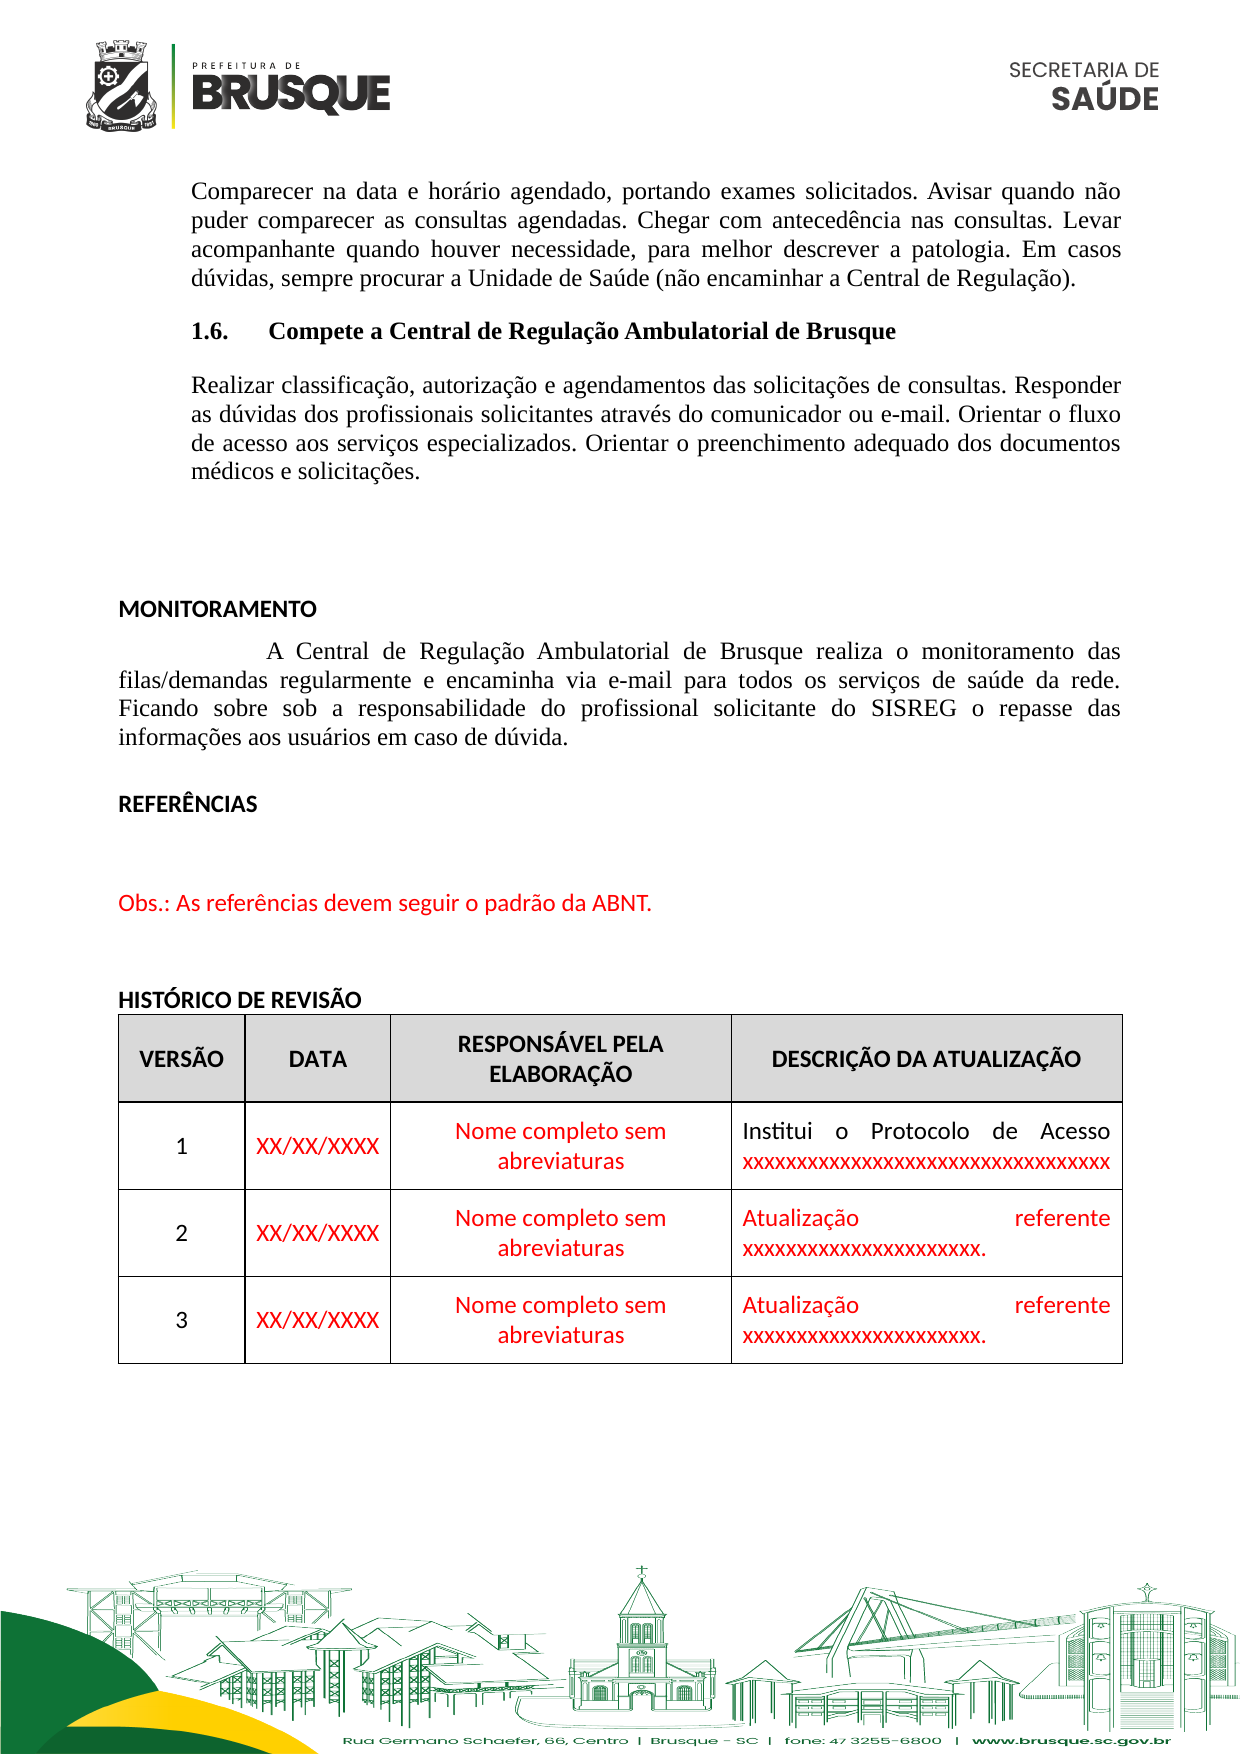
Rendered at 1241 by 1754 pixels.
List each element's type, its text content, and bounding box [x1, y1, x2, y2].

table_cell Nome completo sem abreviaturas [391, 1277, 731, 1363]
table_header VERSÃO [119, 1015, 244, 1101]
table_cell XX/XX/XXXX [246, 1277, 390, 1363]
table_cell 3 [119, 1277, 244, 1363]
subtitle MONITORAMENTO [118, 593, 1122, 623]
text A Central de Regulação Ambulatorial de Brusque realiza o monitoramento das filas/demandas regularmente e encaminha via e-mail para todos os serviços de saúde da rede. Ficando sobre sob a responsabilidade do profissional solicitante do SISREG o repasse das informações aos usuários em caso de dúvida. [118, 636, 1122, 751]
picture [0, 1563, 1240, 1754]
table_header DATA [246, 1015, 390, 1101]
table_cell 2 [119, 1190, 244, 1276]
list Comparecer na data e horário agendado, portando exames solicitados. Avisar quando não puder comparecer as consultas agendadas. Chegar com antecedência nas consultas. Levar acompanhante quando houver necessidade, para melhor descrever a patologia. Em casos dúvidas, sempre procurar a Unidade de Saúde (não encaminhar a Central de Regulação). [191, 176, 1122, 291]
subtitle REFERÊNCIAS [118, 788, 1122, 819]
table_cell Atualização referente xxxxxxxxxxxxxxxxxxxxxx. [732, 1277, 1122, 1363]
table_cell Institui o Protocolo de Acesso xxxxxxxxxxxxxxxxxxxxxxxxxxxxxxxxxx [732, 1103, 1122, 1188]
list Compete a Central de Regulação Ambulatorial de Brusque [191, 316, 1122, 345]
picture [0, 0, 1241, 173]
table_cell Atualização referente xxxxxxxxxxxxxxxxxxxxxx. [732, 1190, 1122, 1276]
subtitle HISTÓRICO DE REVISÃO [118, 984, 1122, 1014]
table_cell 1 [119, 1103, 244, 1188]
table_header DESCRIÇÃO DA ATUALIZAÇÃO [732, 1015, 1122, 1101]
table_cell XX/XX/XXXX [246, 1190, 390, 1276]
table_cell Nome completo sem abreviaturas [391, 1103, 731, 1188]
table_cell Nome completo sem abreviaturas [391, 1190, 731, 1276]
table_cell XX/XX/XXXX [246, 1103, 390, 1188]
table_header RESPONSÁVEL PELA ELABORAÇÃO [391, 1015, 731, 1101]
list Realizar classificação, autorização e agendamentos das solicitações de consultas. Responder as dúvidas dos profissionais solicitantes através do comunicador ou e-mail. Orientar o fluxo de acesso aos serviços especializados. Orientar o preenchimento adequado dos documentos médicos e solicitações. [191, 370, 1122, 485]
text Obs.: As referências devem seguir o padrão da ABNT. [118, 887, 1122, 918]
